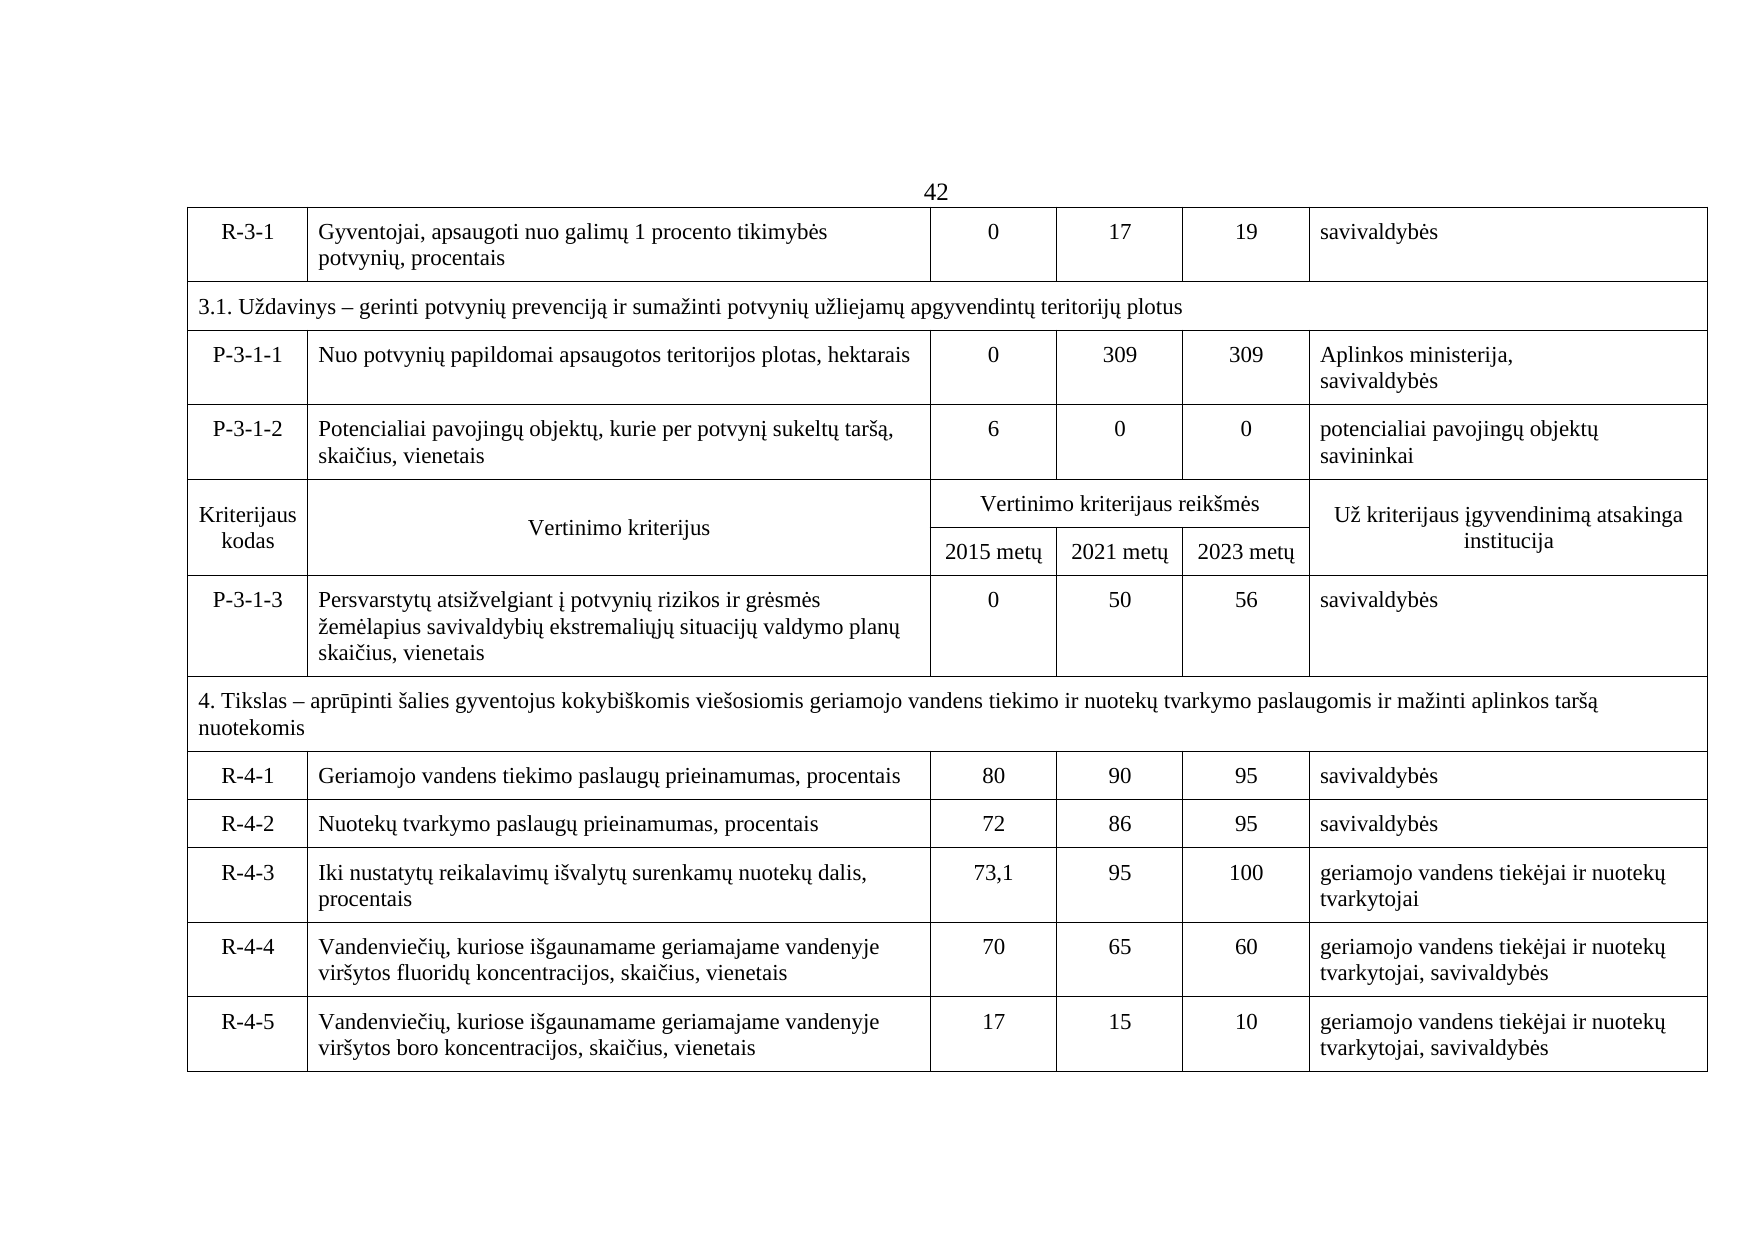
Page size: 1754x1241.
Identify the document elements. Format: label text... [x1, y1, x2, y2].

table_cell potencialiai pavojingų objektų savininkai [1310, 405, 1707, 479]
table_cell Už kriterijaus įgyvendinimą atsakinga institucija [1310, 480, 1707, 575]
table_cell savivaldybės [1310, 208, 1707, 281]
table_cell 72 [931, 800, 1056, 847]
table_cell 60 [1183, 923, 1309, 996]
table_cell P-3-1-2 [188, 405, 307, 479]
table_cell 70 [931, 923, 1056, 996]
table_cell 100 [1183, 848, 1309, 922]
table_cell savivaldybės [1310, 576, 1707, 676]
table_cell P-3-1-3 [188, 576, 307, 676]
table_cell Vertinimo kriterijus [308, 480, 930, 575]
table_cell 3.1. Uždavinys – gerinti potvynių prevenciją ir sumažinti potvynių užliejamų apgyvendintų teritorijų plotus [188, 282, 1707, 329]
table_cell 86 [1057, 800, 1182, 847]
table_cell Persvarstytų atsižvelgiant į potvynių rizikos ir grėsmės žemėlapius savivaldybių ekstremaliųjų situacijų valdymo planų skaičius, vienetais [308, 576, 930, 676]
table_cell 0 [1183, 405, 1309, 479]
table_cell Geriamojo vandens tiekimo paslaugų prieinamumas, procentais [308, 752, 930, 799]
table_cell R-4-5 [188, 997, 307, 1071]
table_cell R-4-1 [188, 752, 307, 799]
table_cell 50 [1057, 576, 1182, 676]
table_cell Gyventojai, apsaugoti nuo galimų 1 procento tikimybės potvynių, procentais [308, 208, 930, 281]
table_cell 10 [1183, 997, 1309, 1071]
table_cell 17 [1057, 208, 1182, 281]
table_cell 309 [1183, 331, 1309, 404]
table_cell 2021 metų [1057, 528, 1182, 575]
table_cell 65 [1057, 923, 1182, 996]
table_cell geriamojo vandens tiekėjai ir nuotekų tvarkytojai, savivaldybės [1310, 997, 1707, 1071]
table_cell Potencialiai pavojingų objektų, kurie per potvynį sukeltų taršą, skaičius, vienetais [308, 405, 930, 479]
table_cell savivaldybės [1310, 800, 1707, 847]
table_cell 0 [931, 331, 1056, 404]
table_cell 90 [1057, 752, 1182, 799]
table_cell 95 [1183, 752, 1309, 799]
table_cell Kriterijaus kodas [188, 480, 307, 575]
table_cell 95 [1183, 800, 1309, 847]
table_cell R-4-4 [188, 923, 307, 996]
table_cell R-4-2 [188, 800, 307, 847]
table_cell Iki nustatytų reikalavimų išvalytų surenkamų nuotekų dalis, procentais [308, 848, 930, 922]
table_cell 0 [1057, 405, 1182, 479]
table_cell savivaldybės [1310, 752, 1707, 799]
table_cell P-3-1-1 [188, 331, 307, 404]
table_cell 2015 metų [931, 528, 1056, 575]
table_cell Nuotekų tvarkymo paslaugų prieinamumas, procentais [308, 800, 930, 847]
table_cell Aplinkos ministerija, savivaldybės [1310, 331, 1707, 404]
table_cell 80 [931, 752, 1056, 799]
table_cell 15 [1057, 997, 1182, 1071]
table_cell 95 [1057, 848, 1182, 922]
table_cell R-4-3 [188, 848, 307, 922]
table_cell Vertinimo kriterijaus reikšmės [931, 480, 1309, 527]
table_cell geriamojo vandens tiekėjai ir nuotekų tvarkytojai [1310, 848, 1707, 922]
table_cell 6 [931, 405, 1056, 479]
table_cell Nuo potvynių papildomai apsaugotos teritorijos plotas, hektarais [308, 331, 930, 404]
table_cell 0 [931, 208, 1056, 281]
table_cell geriamojo vandens tiekėjai ir nuotekų tvarkytojai, savivaldybės [1310, 923, 1707, 996]
table_cell 309 [1057, 331, 1182, 404]
table_cell Vandenviečių, kuriose išgaunamame geriamajame vandenyje viršytos boro koncentracijos, skaičius, vienetais [308, 997, 930, 1071]
table_cell R-3-1 [188, 208, 307, 281]
table_cell 56 [1183, 576, 1309, 676]
table_cell Vandenviečių, kuriose išgaunamame geriamajame vandenyje viršytos fluoridų koncentracijos, skaičius, vienetais [308, 923, 930, 996]
table_cell 2023 metų [1183, 528, 1309, 575]
table_cell 4. Tikslas – aprūpinti šalies gyventojus kokybiškomis viešosiomis geriamojo vandens tiekimo ir nuotekų tvarkymo paslaugomis ir mažinti aplinkos taršą nuotekomis [188, 677, 1707, 751]
table_cell 19 [1183, 208, 1309, 281]
table_cell 0 [931, 576, 1056, 676]
table_cell 17 [931, 997, 1056, 1071]
table_cell 73,1 [931, 848, 1056, 922]
